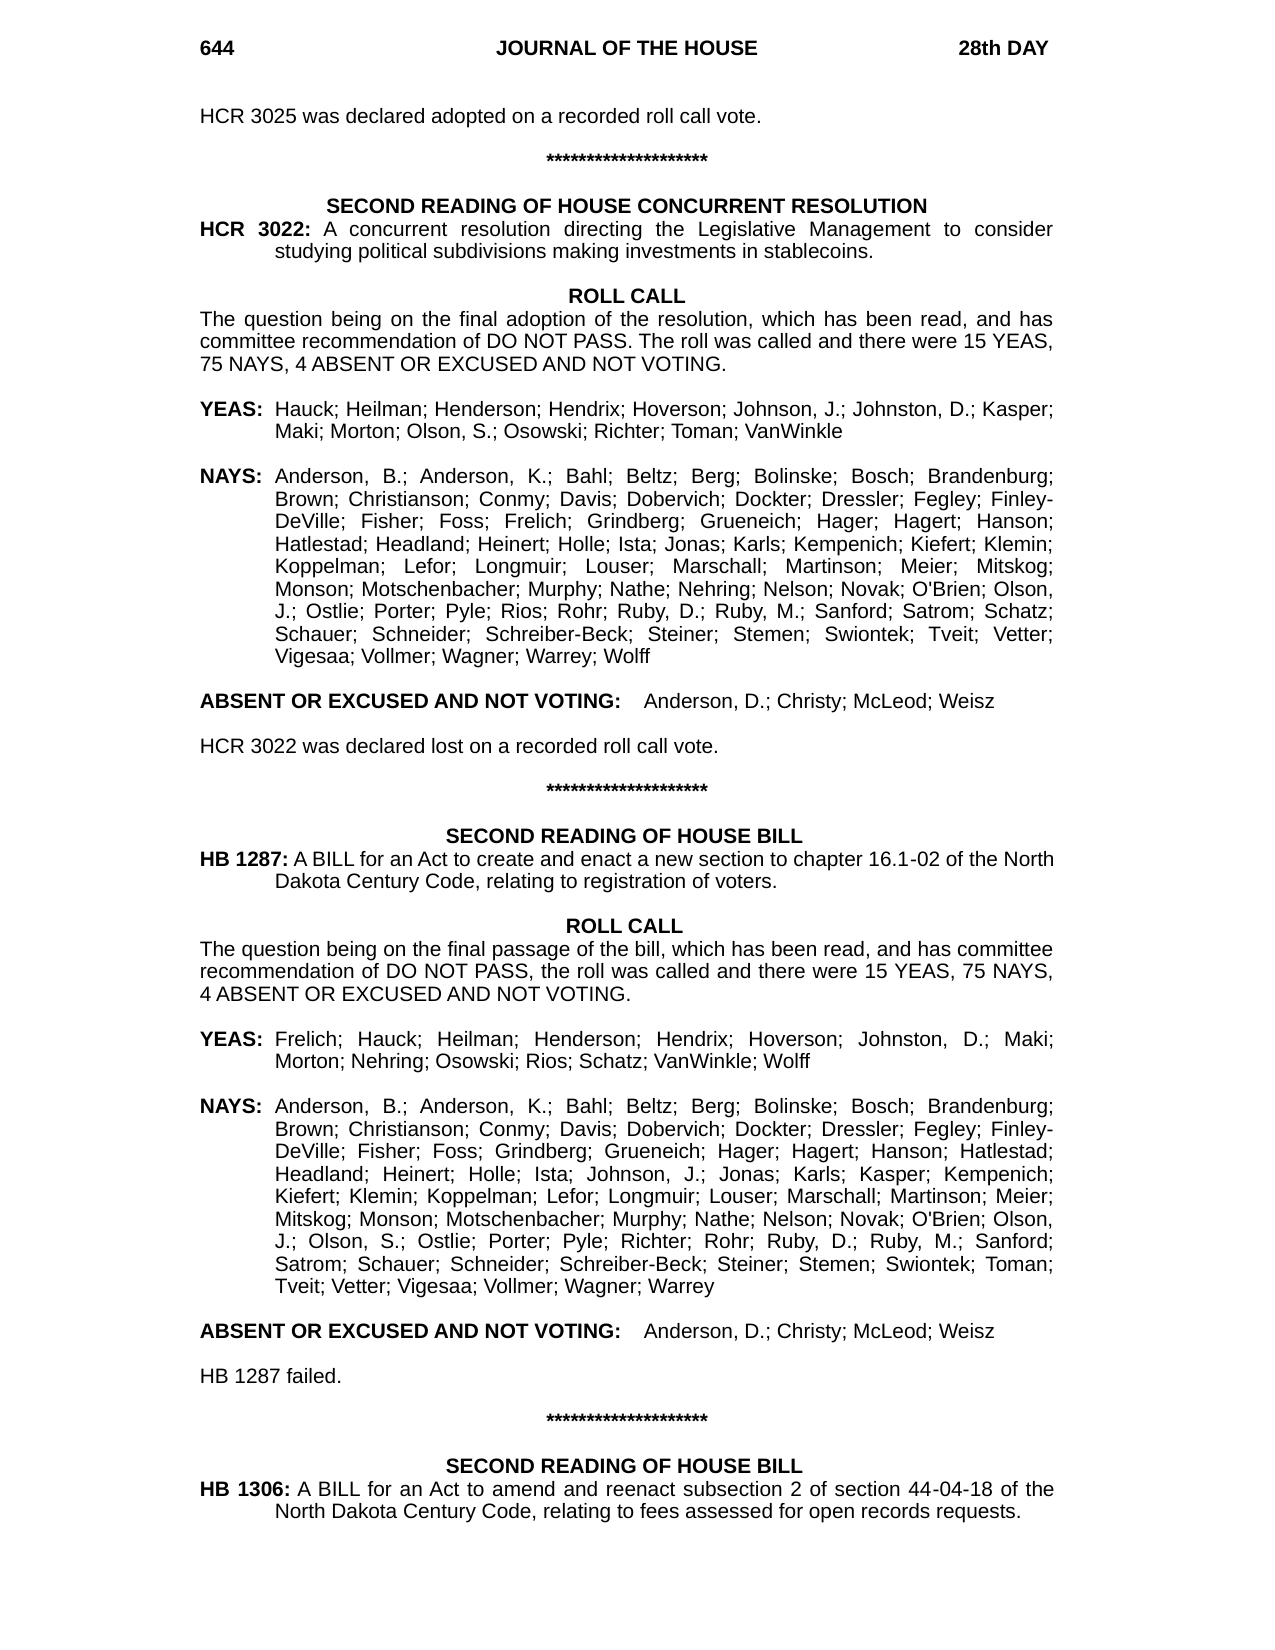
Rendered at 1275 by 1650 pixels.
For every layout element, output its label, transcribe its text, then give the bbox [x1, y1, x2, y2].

title HB 1287: A BILL for an Act to create and enact a new section to chapter 16.1‑02 of the North Dakota Century Code, relating to registration of voters. [199, 848, 1054, 893]
text ******************** [199, 1411, 1054, 1433]
text SECOND READING OF HOUSE CONCURRENT RESOLUTION [199, 196, 1054, 218]
title YEAS: Frelich; Hauck; Heilman; Henderson; Hendrix; Hoverson; Johnston, D.; Maki; Morton; Nehring; Osowski; Rios; Schatz; VanWinkle; Wolff [199, 1028, 1054, 1073]
text HCR 3025 was declared adopted on a recorded roll call vote. [199, 106, 1054, 128]
title ABSENT OR EXCUSED AND NOT VOTING: Anderson, D.; Christy; McLeod; Weisz [199, 691, 1054, 713]
text HB 1287 failed. [199, 1366, 1054, 1388]
text The question being on the final passage of the bill, which has been read, and has committee recommendation of DO NOT PASS, the roll was called and there were 15 YEAS, 75 NAYS, 4 ABSENT OR EXCUSED AND NOT VOTING. [199, 938, 1054, 1006]
text The question being on the final adoption of the resolution, which has been read, and has committee recommendation of DO NOT PASS. The roll was called and there were 15 YEAS, 75 NAYS, 4 ABSENT OR EXCUSED AND NOT VOTING. [199, 308, 1054, 376]
text ROLL CALL [199, 286, 1054, 308]
title ABSENT OR EXCUSED AND NOT VOTING: Anderson, D.; Christy; McLeod; Weisz [199, 1321, 1054, 1343]
text HCR 3022 was declared lost on a recorded roll call vote. [199, 736, 1054, 758]
title HB 1306: A BILL for an Act to amend and reenact subsection 2 of section 44‑04‑18 of the North Dakota Century Code, relating to fees assessed for open records requests. [199, 1478, 1054, 1523]
title HCR 3022: A concurrent resolution directing the Legislative Management to consider studying political subdivisions making investments in stablecoins. [199, 218, 1054, 263]
title NAYS: Anderson, B.; Anderson, K.; Bahl; Beltz; Berg; Bolinske; Bosch; Brandenburg; Brown; Christianson; Conmy; Davis; Dobervich; Dockter; Dressler; Fegley; Finley-DeVille; Fisher; Foss; Frelich; Grindberg; Grueneich; Hager; Hagert; Hanson; Hatlestad; Headland; Heinert; Holle; Ista; Jonas; Karls; Kempenich; Kiefert; Klemin; Koppelman; Lefor; Longmuir; Louser; Marschall; Martinson; Meier; Mitskog; Monson; Motschenbacher; Murphy; Nathe; Nehring; Nelson; Novak; O'Brien; Olson, J.; Ostlie; Porter; Pyle; Rios; Rohr; Ruby, D.; Ruby, M.; Sanford; Satrom; Schatz; Schauer; Schneider; Schreiber-Beck; Steiner; Stemen; Swiontek; Tveit; Vetter; Vigesaa; Vollmer; Wagner; Warrey; Wolff [199, 466, 1054, 668]
text ******************** [199, 151, 1054, 173]
title [0, 0, 118, 42]
text ******************** [199, 781, 1054, 803]
text SECOND READING OF HOUSE BILL [199, 826, 1054, 848]
title NAYS: Anderson, B.; Anderson, K.; Bahl; Beltz; Berg; Bolinske; Bosch; Brandenburg; Brown; Christianson; Conmy; Davis; Dobervich; Dockter; Dressler; Fegley; Finley-DeVille; Fisher; Foss; Grindberg; Grueneich; Hager; Hagert; Hanson; Hatlestad; Headland; Heinert; Holle; Ista; Johnson, J.; Jonas; Karls; Kasper; Kempenich; Kiefert; Klemin; Koppelman; Lefor; Longmuir; Louser; Marschall; Martinson; Meier; Mitskog; Monson; Motschenbacher; Murphy; Nathe; Nelson; Novak; O'Brien; Olson, J.; Olson, S.; Ostlie; Porter; Pyle; Richter; Rohr; Ruby, D.; Ruby, M.; Sanford; Satrom; Schauer; Schneider; Schreiber-Beck; Steiner; Stemen; Swiontek; Toman; Tveit; Vetter; Vigesaa; Vollmer; Wagner; Warrey [199, 1096, 1054, 1298]
text ROLL CALL [199, 916, 1054, 938]
text SECOND READING OF HOUSE BILL [199, 1456, 1054, 1478]
subtitle Page 644 [9, 9, 109, 33]
title YEAS: Hauck; Heilman; Henderson; Hendrix; Hoverson; Johnson, J.; Johnston, D.; Kasper; Maki; Morton; Olson, S.; Osowski; Richter; Toman; VanWinkle [199, 398, 1054, 443]
